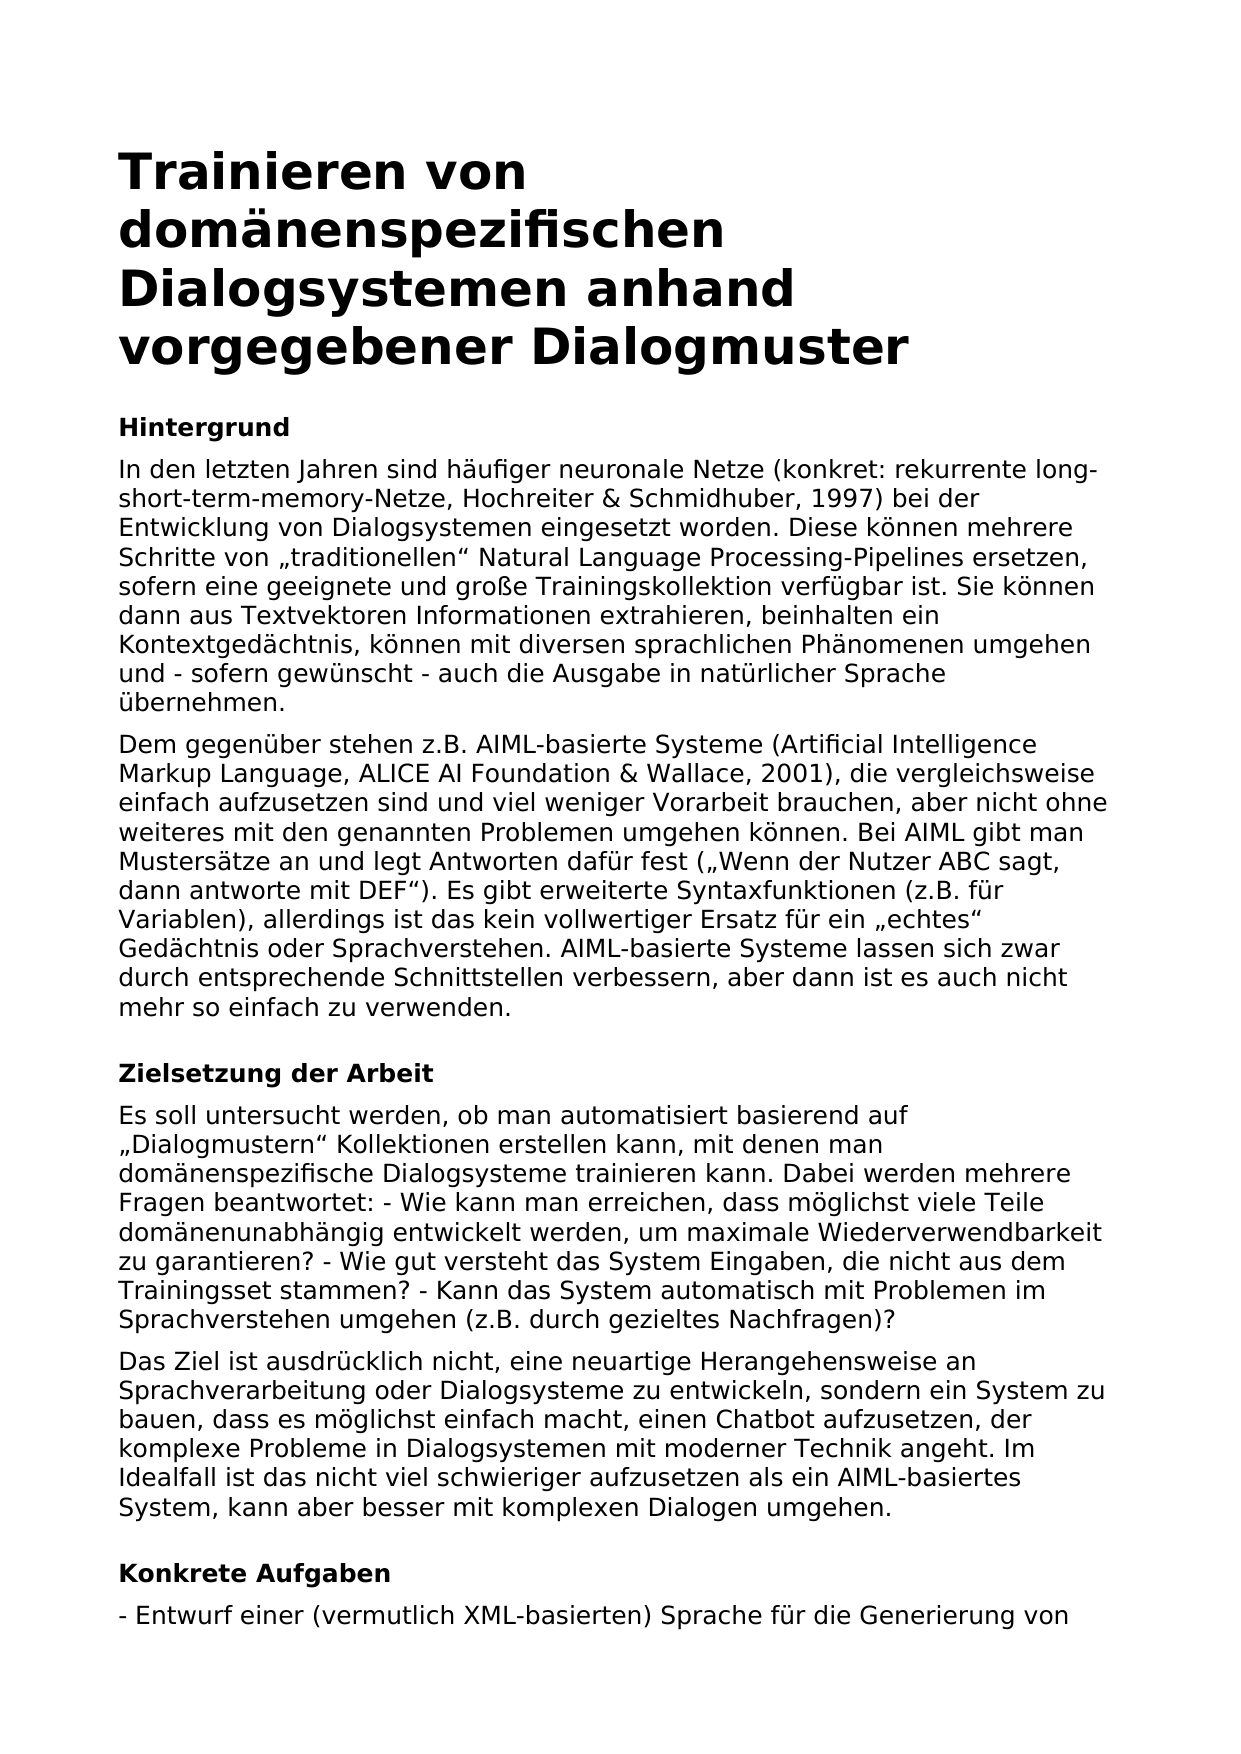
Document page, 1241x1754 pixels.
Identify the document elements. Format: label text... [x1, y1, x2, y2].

subtitle Hintergrund [118, 413, 1122, 443]
text Dem gegenüber stehen z.B. AIML-basierte Systeme (Artificial Intelligence Markup Language, ALICE AI Foundation & Wallace, 2001), die vergleichsweise einfach aufzusetzen sind und viel weniger Vorarbeit brauchen, aber nicht ohne weiteres mit den genannten Problemen umgehen können. Bei AIML gibt man Mustersätze an und legt Antworten dafür fest („Wenn der Nutzer ABC sagt, dann antworte mit DEF“). Es gibt erweiterte Syntaxfunktionen (z.B. für Variablen), allerdings ist das kein vollwertiger Ersatz für ein „echtes“ Gedächtnis oder Sprachverstehen. AIML-basierte Systeme lassen sich zwar durch entsprechende Schnittstellen verbessern, aber dann ist es auch nicht mehr so einfach zu verwenden. [118, 730, 1122, 1022]
text - Entwurf einer (vermutlich XML-basierten) Sprache für die Generierung von [118, 1601, 1122, 1630]
text Es soll untersucht werden, ob man automatisiert basierend auf „Dialogmustern“ Kollektionen erstellen kann, mit denen man domänenspezifische Dialogsysteme trainieren kann. Dabei werden mehrere Fragen beantwortet: - Wie kann man erreichen, dass möglichst viele Teile domänenunabhängig entwickelt werden, um maximale Wiederverwendbarkeit zu garantieren? - Wie gut versteht das System Eingaben, die nicht aus dem Trainingsset stammen? - Kann das System automatisch mit Problemen im Sprachverstehen umgehen (z.B. durch gezieltes Nachfragen)? [118, 1101, 1122, 1334]
subtitle Konkrete Aufgaben [118, 1559, 1122, 1588]
text In den letzten Jahren sind häufiger neuronale Netze (konkret: rekurrente long-short-term-memory-Netze, Hochreiter & Schmidhuber, 1997) bei der Entwicklung von Dialogsystemen eingesetzt worden. Diese können mehrere Schritte von „traditionellen“ Natural Language Processing-Pipelines ersetzen, sofern eine geeignete und große Trainingskollektion verfügbar ist. Sie können dann aus Textvektoren Informationen extrahieren, beinhalten ein Kontextgedächtnis, können mit diversen sprachlichen Phänomenen umgehen und - sofern gewünscht - auch die Ausgabe in natürlicher Sprache übernehmen. [118, 455, 1122, 718]
subtitle Trainieren von domänenspezifischen Dialogsystemen anhand vorgegebener Dialogmuster [118, 143, 1122, 376]
subtitle Zielsetzung der Arbeit [118, 1059, 1122, 1088]
text Das Ziel ist ausdrücklich nicht, eine neuartige Herangehensweise an Sprachverarbeitung oder Dialogsysteme zu entwickeln, sondern ein System zu bauen, dass es möglichst einfach macht, einen Chatbot aufzusetzen, der komplexe Probleme in Dialogsystemen mit moderner Technik angeht. Im Idealfall ist das nicht viel schwieriger aufzusetzen als ein AIML-basiertes System, kann aber besser mit komplexen Dialogen umgehen. [118, 1347, 1122, 1522]
